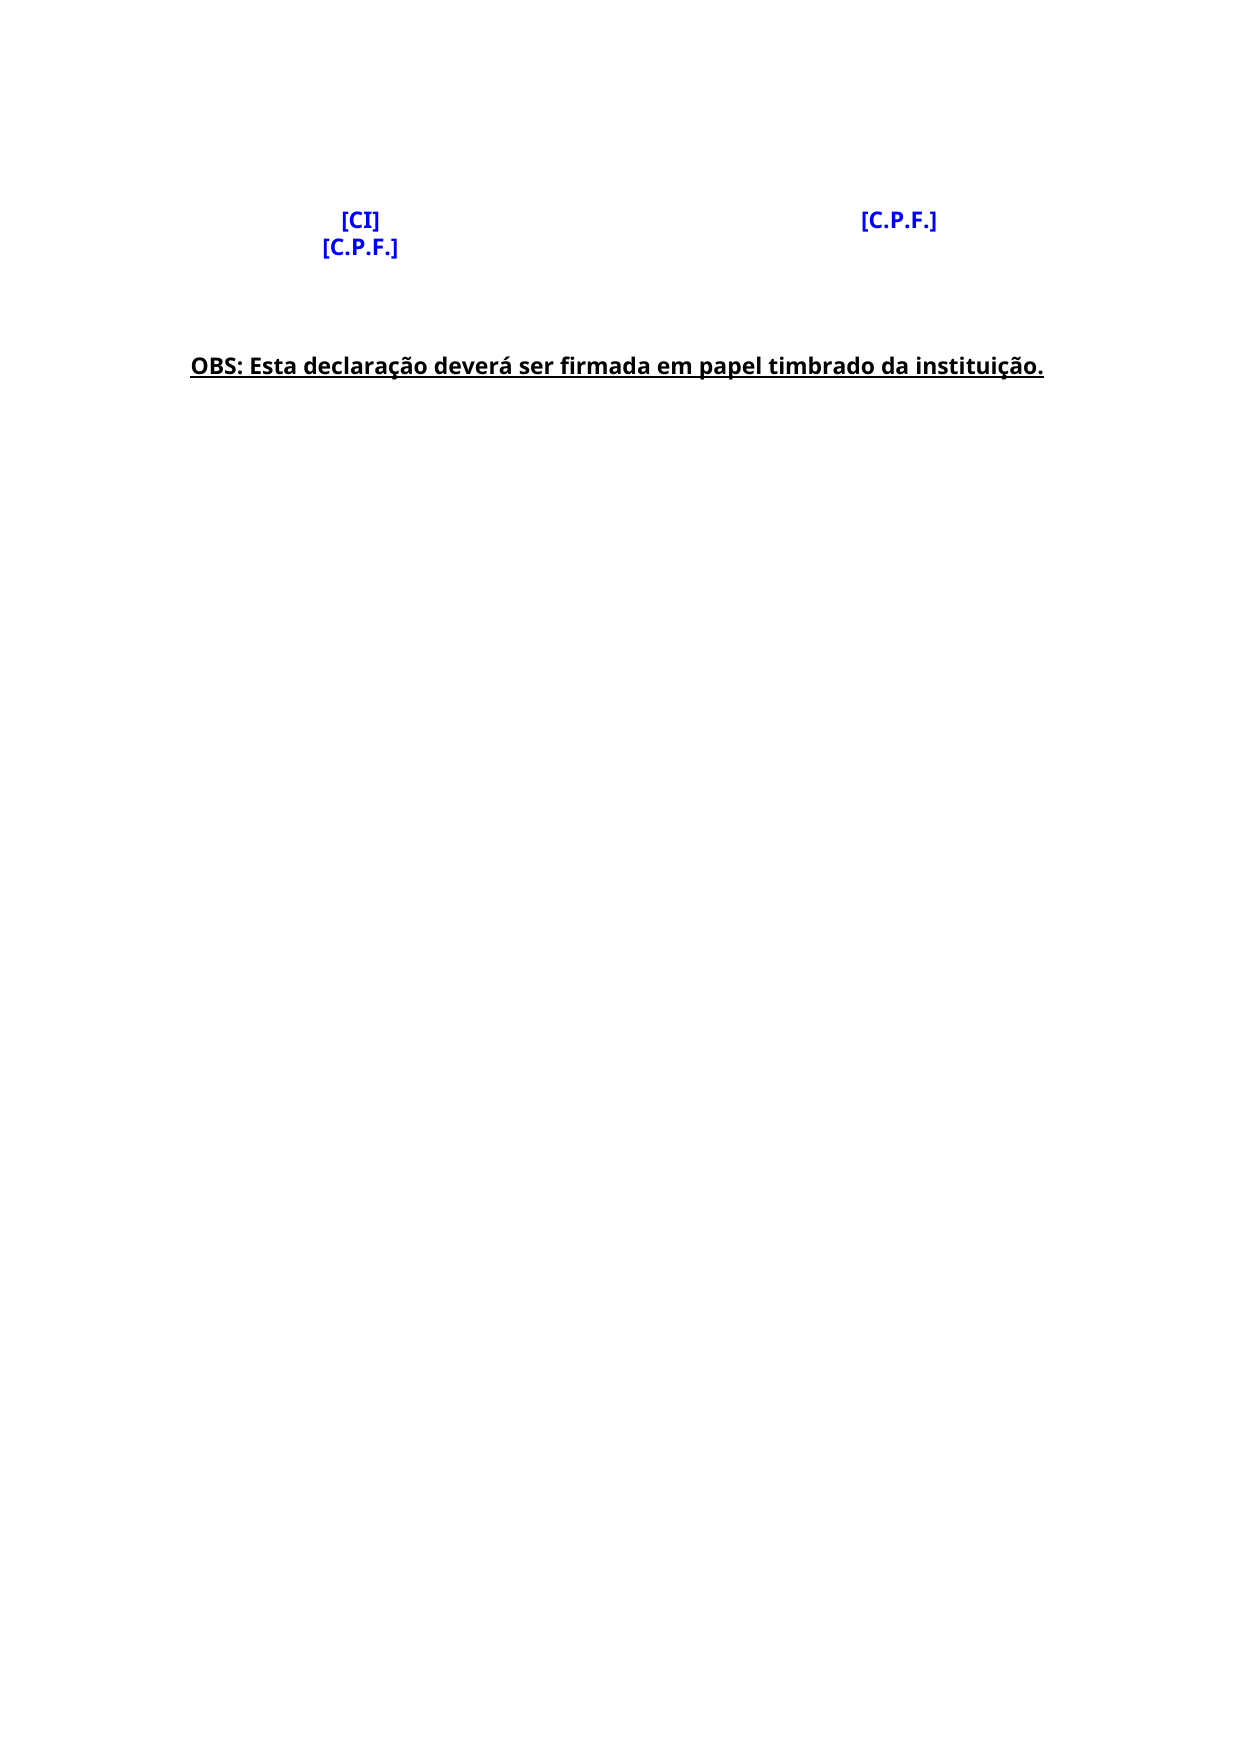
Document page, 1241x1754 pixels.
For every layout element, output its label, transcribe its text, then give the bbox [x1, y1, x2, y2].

table_header [CI] [C.P.F.] [112, 204, 614, 261]
table_header [C.P.F.] [615, 204, 1117, 261]
subtitle OBS: Esta declaração deverá ser firmada em papel timbrado da instituição. [190, 350, 1178, 381]
